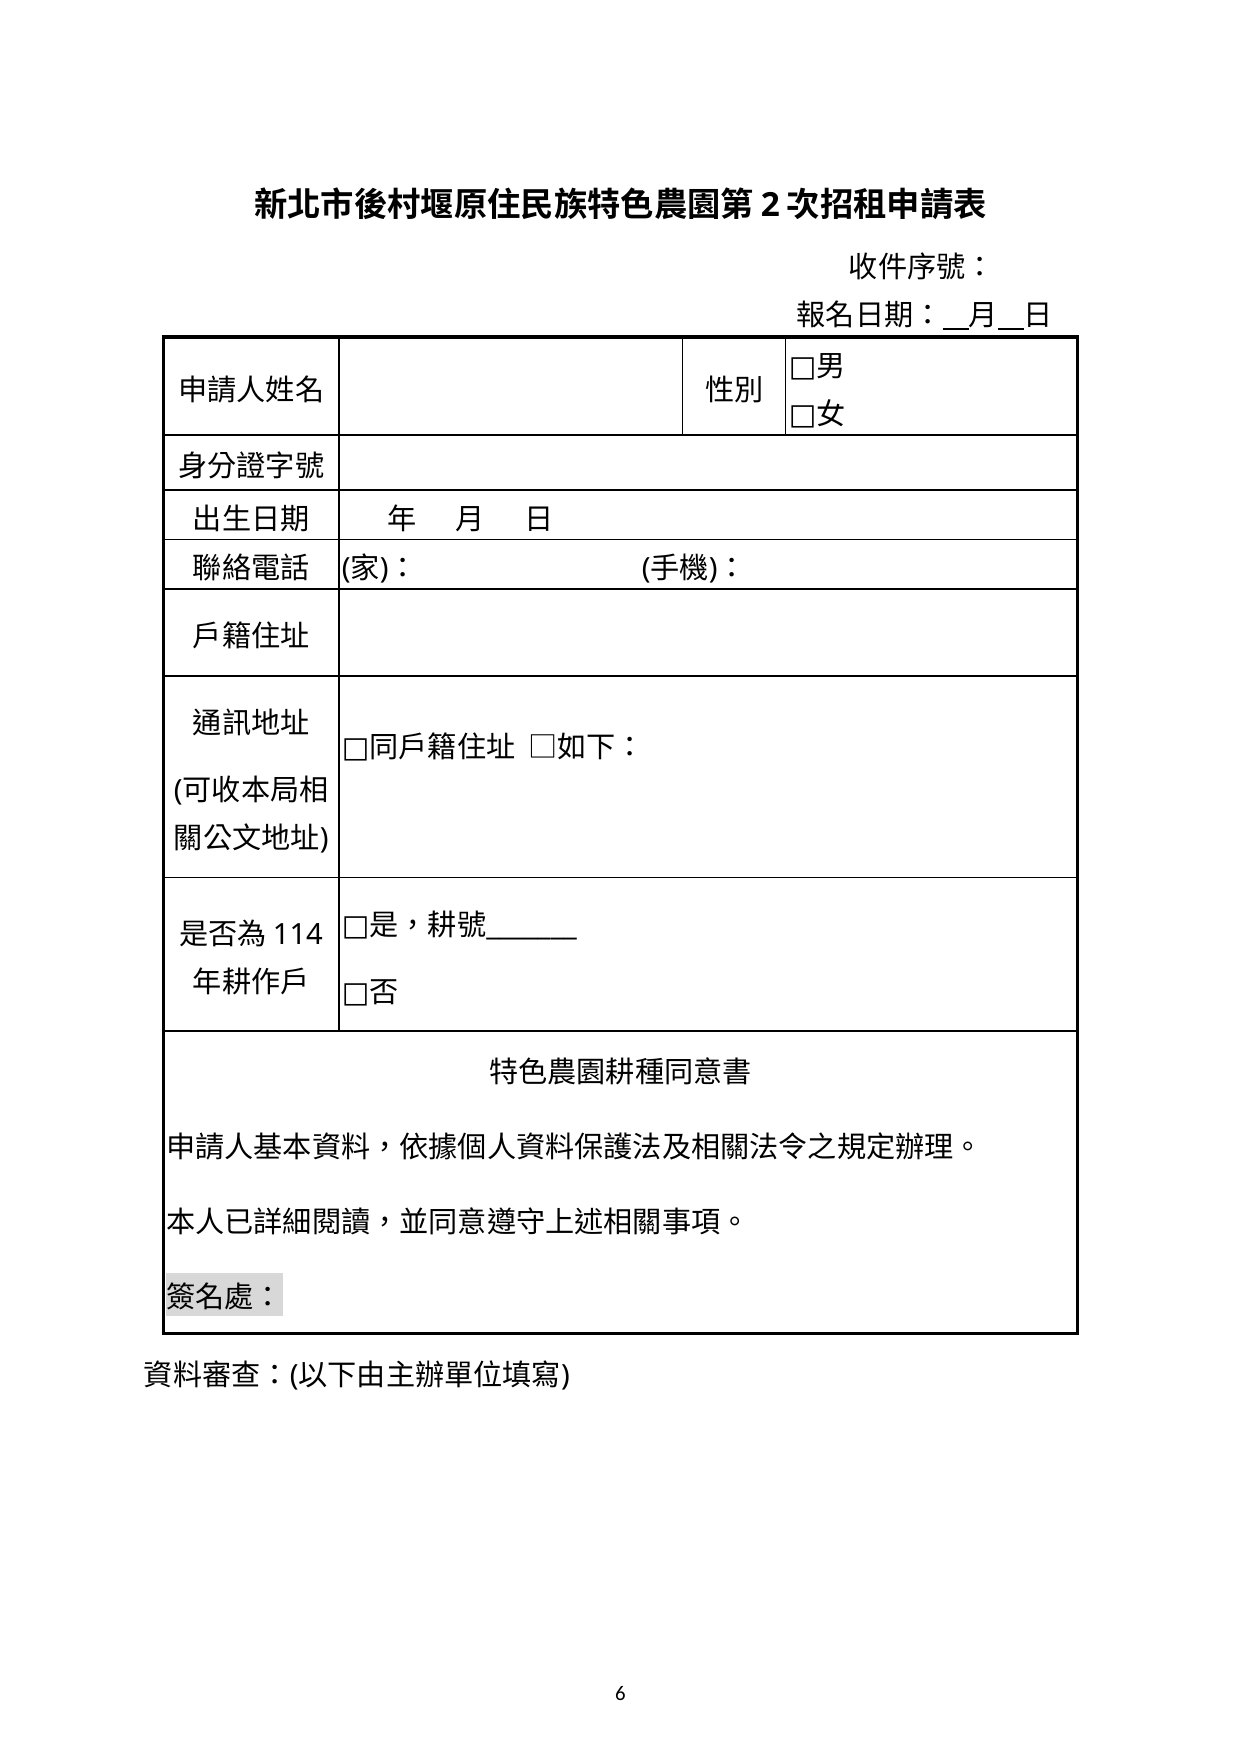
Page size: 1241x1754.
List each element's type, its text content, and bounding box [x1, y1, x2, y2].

table_cell □同戶籍住址 □如下： [340, 677, 1076, 877]
text 報名日期： 月 日 [187, 287, 1053, 335]
table_header □男 □女 [786, 339, 1076, 434]
table_cell 特色農園耕種同意書 申請人基本資料，依據個人資料保護法及相關法令之規定辦理。 本人已詳細閱讀，並同意遵守上述相關事項。 簽名處： [165, 1032, 1076, 1332]
table_cell 戶籍住址 [165, 590, 338, 675]
table_cell [340, 590, 1076, 675]
table_header [340, 339, 682, 434]
table_cell 年 月 日 [340, 491, 1076, 539]
table_cell 是否為114年耕作戶 [165, 878, 338, 1030]
table_cell (家)： (手機)： [340, 540, 1076, 588]
table_cell 聯絡電話 [165, 540, 338, 588]
text 新北市後村堰原住民族特色農園第2次招租申請表 [187, 164, 1053, 239]
text 資料審查：(以下由主辦單位填寫) [144, 1335, 1053, 1410]
table_cell [340, 436, 1076, 489]
table_cell □是，耕號_______ □否 [340, 878, 1076, 1030]
table_header 申請人姓名 [165, 339, 338, 434]
table_cell 通訊地址 (可收本局相關公文地址) [165, 677, 338, 877]
table_cell 出生日期 [165, 491, 338, 539]
table_header 性別 [683, 339, 785, 434]
table_cell 身分證字號 [165, 436, 338, 489]
text 收件序號： [187, 239, 994, 287]
